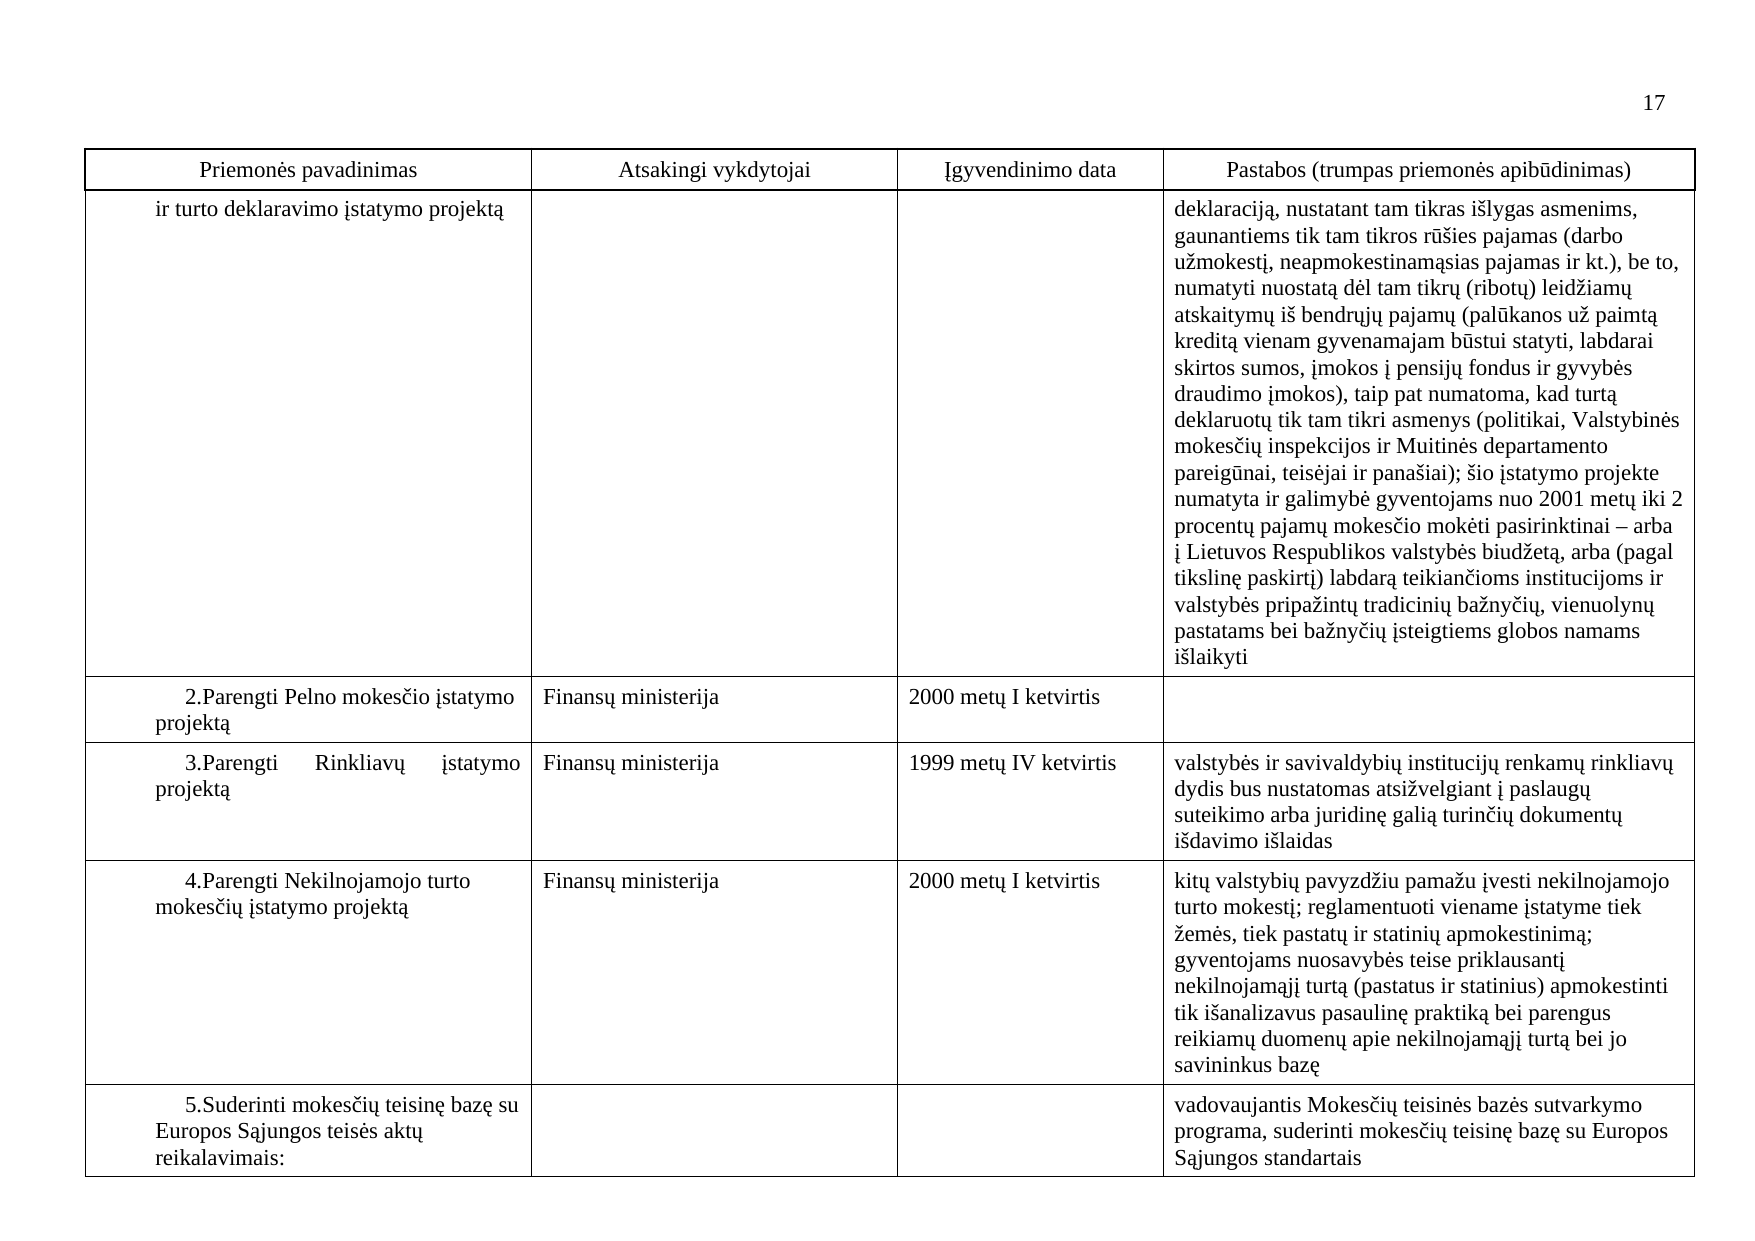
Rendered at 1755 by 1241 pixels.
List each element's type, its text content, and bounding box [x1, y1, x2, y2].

table_cell Parengti Rinkliavų įstatymo projektą [86, 743, 531, 860]
table_header Priemonės pavadinimas [86, 150, 531, 189]
table_cell Finansų ministerija [532, 861, 897, 1084]
table_cell Parengti Pelno mokesčio įstatymo projektą [86, 677, 531, 742]
table_cell valstybės ir savivaldybių institucijų renkamų rinkliavų dydis bus nustatomas atsižvelgiant į paslaugų suteikimo arba juridinę galią turinčių dokumentų išdavimo išlaidas [1164, 743, 1694, 860]
table_cell [898, 1085, 1163, 1176]
table_cell Finansų ministerija [532, 677, 897, 742]
table_cell [898, 191, 1163, 676]
table_cell deklaraciją, nustatant tam tikras išlygas asmenims, gaunantiems tik tam tikros rūšies pajamas (darbo užmokestį, neapmokestinamąsias pajamas ir kt.), be to, numatyti nuostatą dėl tam tikrų (ribotų) leidžiamų atskaitymų iš bendrųjų pajamų (palūkanos už paimtą kreditą vienam gyvenamajam būstui statyti, labdarai skirtos sumos, įmokos į pensijų fondus ir gyvybės draudimo įmokos), taip pat numatoma, kad turtą deklaruotų tik tam tikri asmenys (politikai, Valstybinės mokesčių inspekcijos ir Muitinės departamento pareigūnai, teisėjai ir panašiai); šio įstatymo projekte numatyta ir galimybė gyventojams nuo 2001 metų iki 2 procentų pajamų mokesčio mokėti pasirinktinai – arba į Lietuvos Respublikos valstybės biudžetą, arba (pagal tikslinę paskirtį) labdarą teikiančioms institucijoms ir valstybės pripažintų tradicinių bažnyčių, vienuolynų pastatams bei bažnyčių įsteigtiems globos namams išlaikyti [1164, 191, 1694, 676]
table_cell kitų valstybių pavyzdžiu pamažu įvesti nekilnojamojo turto mokestį; reglamentuoti viename įstatyme tiek žemės, tiek pastatų ir statinių apmokestinimą; gyventojams nuosavybės teise priklausantį nekilnojamąjį turtą (pastatus ir statinius) apmokestinti tik išanalizavus pasaulinę praktiką bei parengus reikiamų duomenų apie nekilnojamąjį turtą bei jo savininkus bazę [1164, 861, 1694, 1084]
table_cell [1164, 677, 1694, 742]
table_cell [532, 1085, 897, 1176]
table_header Pastabos (trumpas priemonės apibūdinimas) [1164, 150, 1694, 189]
table_header Atsakingi vykdytojai [532, 150, 897, 189]
table_cell 2000 metų I ketvirtis [898, 861, 1163, 1084]
table_cell 1999 metų IV ketvirtis [898, 743, 1163, 860]
table_cell vadovaujantis Mokesčių teisinės bazės sutvarkymo programa, suderinti mokesčių teisinę bazę su Europos Sąjungos standartais [1164, 1085, 1694, 1176]
table_header Įgyvendinimo data [898, 150, 1163, 189]
table_cell Parengti Nekilnojamojo turto mokesčių įstatymo projektą [86, 861, 531, 1084]
table_cell Finansų ministerija [532, 743, 897, 860]
table_cell 2000 metų I ketvirtis [898, 677, 1163, 742]
table_cell [532, 191, 897, 676]
table_cell Suderinti mokesčių teisinę bazę su Europos Sąjungos teisės aktų reikalavimais: [86, 1085, 531, 1176]
table_cell ir turto deklaravimo įstatymo projektą [86, 191, 531, 676]
